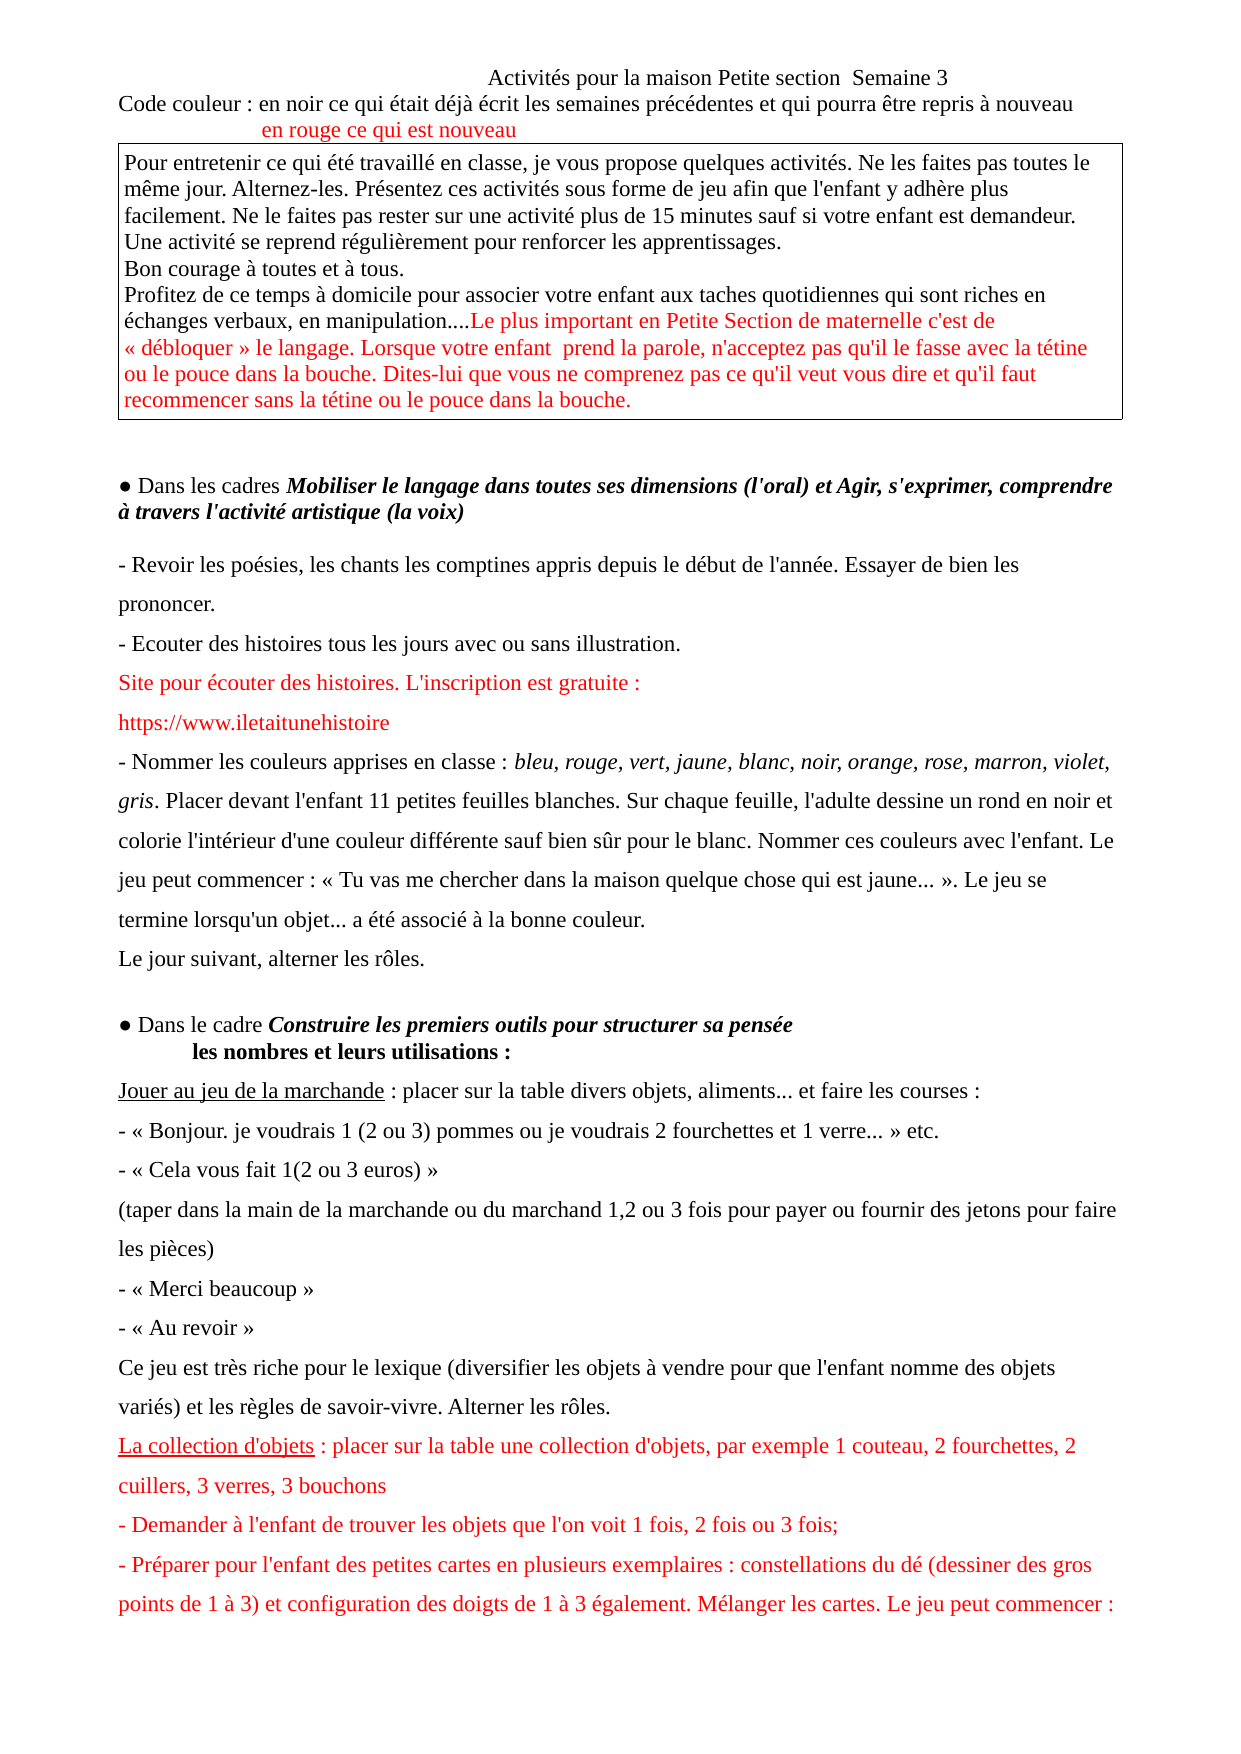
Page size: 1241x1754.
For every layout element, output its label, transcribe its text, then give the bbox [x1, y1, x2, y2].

text https://www.iletaitunehistoire [118, 709, 1122, 735]
text Jouer au jeu de la marchande : placer sur la table divers objets, aliments... et faire les courses : [118, 1077, 1122, 1103]
text Le jour suivant, alterner les rôles. [118, 946, 1122, 972]
text - Nommer les couleurs apprises en classe : bleu, rouge, vert, jaune, blanc, noir, orange, rose, marron, violet, gris. Placer devant l'enfant 11 petites feuilles blanches. Sur chaque feuille, l'adulte dessine un rond en noir et colorie l'intérieur d'une couleur différente sauf bien sûr pour le blanc. Nommer ces couleurs avec l'enfant. Le jeu peut commencer : « Tu vas me chercher dans la maison quelque chose qui est jaune... ». Le jeu se termine lorsqu'un objet... a été associé à la bonne couleur. [118, 748, 1122, 932]
text Code couleur : en noir ce qui était déjà écrit les semaines précédentes et qui pourra être repris à nouveau [118, 90, 1122, 117]
text - Demander à l'enfant de trouver les objets que l'on voit 1 fois, 2 fois ou 3 fois; [118, 1511, 1122, 1538]
table_header Pour entretenir ce qui été travaillé en classe, je vous propose quelques activités. Ne les faites pas toutes le même jour. Alternez-les. Présentez ces activités sous forme de jeu afin que l'enfant y adhère plus facilement. Ne le faites pas rester sur une activité plus de 15 minutes sauf si votre enfant est demandeur. Une activité se reprend régulièrement pour renforcer les apprentissages. Bon courage à toutes et à tous. Profitez de ce temps à domicile pour associer votre enfant aux taches quotidiennes qui sont riches en échanges verbaux, en manipulation....Le plus important en Petite Section de maternelle c'est de « débloquer » le langage. Lorsque votre enfant prend la parole, n'acceptez pas qu'il le fasse avec la tétine ou le pouce dans la bouche. Dites-lui que vous ne comprenez pas ce qu'il veut vous dire et qu'il faut recommencer sans la tétine ou le pouce dans la bouche. [119, 144, 1122, 418]
text Site pour écouter des histoires. L'inscription est gratuite : [118, 669, 1122, 696]
text (taper dans la main de la marchande ou du marchand 1,2 ou 3 fois pour payer ou fournir des jetons pour faire les pièces) [118, 1196, 1122, 1261]
text - « Bonjour. je voudrais 1 (2 ou 3) pommes ou je voudrais 2 fourchettes et 1 verre... » etc. [118, 1117, 1122, 1143]
text - Préparer pour l'enfant des petites cartes en plusieurs exemplaires : constellations du dé (dessiner des gros points de 1 à 3) et configuration des doigts de 1 à 3 également. Mélanger les cartes. Le jeu peut commencer : [118, 1551, 1122, 1617]
text - Ecouter des histoires tous les jours avec ou sans illustration. [118, 630, 1122, 656]
text - « Merci beaucoup » [118, 1274, 1122, 1301]
text - « Au revoir » [118, 1314, 1122, 1340]
text les nombres et leurs utilisations : [118, 1038, 1122, 1064]
text - « Cela vous fait 1(2 ou 3 euros) » [118, 1156, 1122, 1182]
text La collection d'objets : placer sur la table une collection d'objets, par exemple 1 couteau, 2 fourchettes, 2 cuillers, 3 verres, 3 bouchons [118, 1432, 1122, 1498]
text ● Dans les cadres Mobiliser le langage dans toutes ses dimensions (l'oral) et Agir, s'exprimer, comprendre à travers l'activité artistique (la voix) [118, 472, 1122, 524]
text Ce jeu est très riche pour le lexique (diversifier les objets à vendre pour que l'enfant nomme des objets variés) et les règles de savoir-vivre. Alterner les rôles. [118, 1353, 1122, 1419]
text en rouge ce qui est nouveau [118, 117, 1122, 143]
text - Revoir les poésies, les chants les comptines appris depuis le début de l'année. Essayer de bien les prononcer. [118, 551, 1122, 617]
text ● Dans le cadre Construire les premiers outils pour structurer sa pensée [118, 1011, 1122, 1038]
text Activités pour la maison Petite section Semaine 3 [118, 64, 1122, 90]
